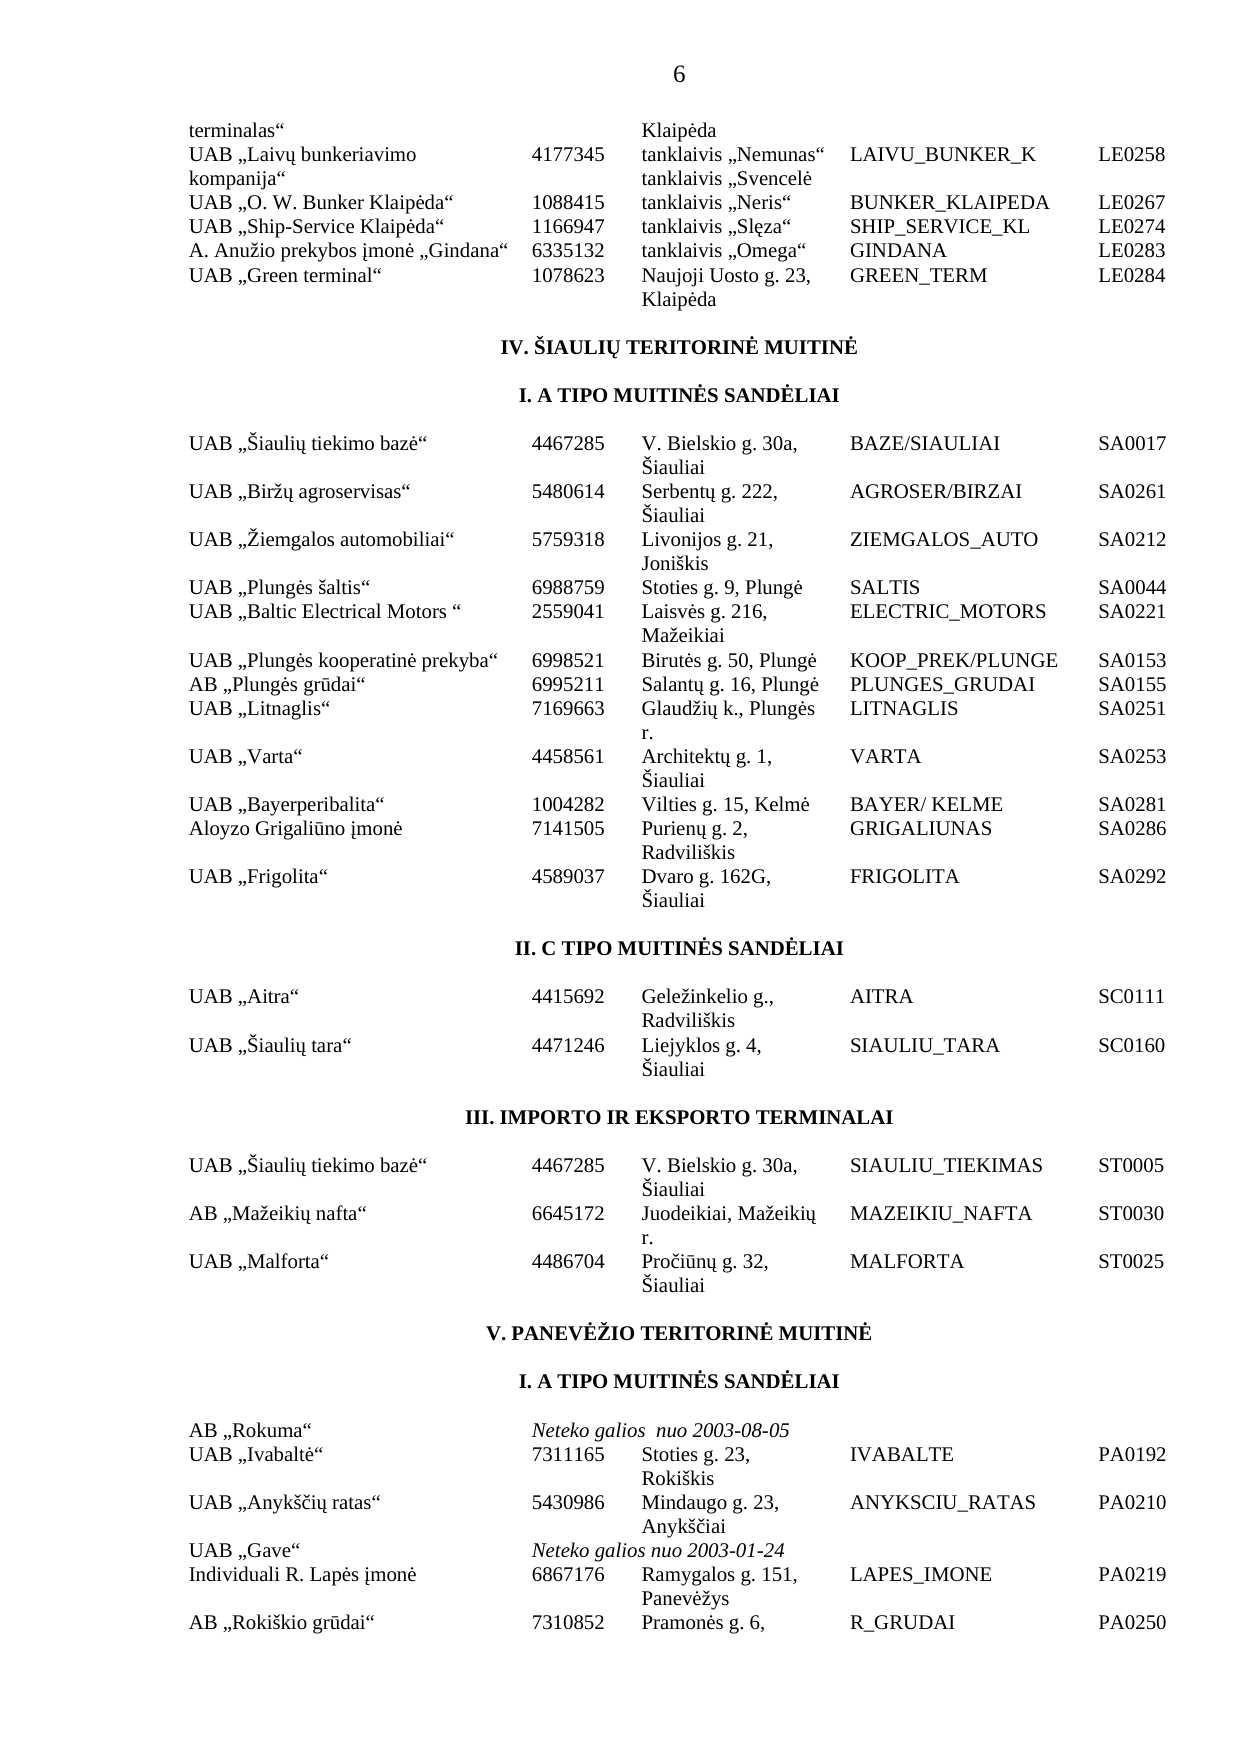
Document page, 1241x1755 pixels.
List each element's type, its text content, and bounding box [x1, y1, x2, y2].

table_cell [630, 359, 838, 383]
table_cell AB „Mažeikių nafta“ [177, 1201, 520, 1249]
table_cell [1087, 1394, 1181, 1417]
table_cell GREEN_TERM [839, 263, 1087, 311]
table_cell 6995211 [520, 672, 630, 696]
table_cell V. PANEVĖŽIO TERITORINĖ MUITINĖ [177, 1321, 1181, 1345]
table_cell IV. ŠIAULIŲ TERITORINĖ MUITINĖ [177, 335, 1181, 359]
table_cell 4486704 [520, 1249, 630, 1297]
table_cell AB „Rokuma“ [177, 1418, 520, 1442]
table_cell UAB „Frigolita“ [177, 864, 520, 912]
table_cell [630, 1394, 838, 1417]
table_cell AB „Rokiškio grūdai“ [177, 1610, 520, 1634]
table_cell [177, 407, 520, 431]
table_cell 6335132 [520, 239, 630, 262]
table_cell BUNKER_KLAIPEDA [839, 190, 1087, 214]
table_cell UAB „Šiaulių tiekimo bazė“ [177, 1153, 520, 1201]
table_cell [630, 407, 838, 431]
table_cell UAB „Šiaulių tiekimo bazė“ [177, 431, 520, 479]
table_cell 4467285 [520, 1153, 630, 1201]
table_cell V. Bielskio g. 30a, Šiauliai [630, 431, 838, 479]
table_cell 7311165 [520, 1442, 630, 1490]
table_cell Pramonės g. 6, [630, 1610, 838, 1634]
table_cell SA0155 [1087, 672, 1181, 696]
table_cell Architektų g. 1, Šiauliai [630, 744, 838, 792]
table_cell 6988759 [520, 575, 630, 599]
table_cell 4458561 [520, 744, 630, 792]
table_cell Glaudžių k., Plungės r. [630, 696, 838, 744]
table_cell PA0192 [1087, 1442, 1181, 1490]
table_cell [839, 1345, 1087, 1369]
table_cell V. Bielskio g. 30a, Šiauliai [630, 1153, 838, 1201]
table_cell ST0030 [1087, 1201, 1181, 1249]
table_cell SA0286 [1087, 816, 1181, 864]
table_cell III. IMPORTO IR EKSPORTO TERMINALAI [177, 1105, 1181, 1129]
table_cell MAZEIKIU_NAFTA [839, 1201, 1087, 1249]
table_cell Laisvės g. 216, Mažeikiai [630, 599, 838, 647]
table_cell Naujoji Uosto g. 23, Klaipėda [630, 263, 838, 311]
table_cell UAB „Biržų agroservisas“ [177, 479, 520, 527]
table_cell II. C TIPO MUITINĖS SANDĖLIAI [177, 936, 1181, 960]
table_cell Neteko galios nuo 2003-01-24 [520, 1538, 1181, 1562]
table_cell R_GRUDAI [839, 1610, 1087, 1634]
table_cell UAB „Žiemgalos automobiliai“ [177, 527, 520, 575]
table_cell [177, 1081, 520, 1105]
table_cell SHIP_SERVICE_KL [839, 214, 1087, 238]
table_cell Purienų g. 2, Radviliškis [630, 816, 838, 864]
table_cell UAB „Litnaglis“ [177, 696, 520, 744]
table_cell MALFORTA [839, 1249, 1087, 1297]
table_cell 4471246 [520, 1033, 630, 1081]
table_cell Birutės g. 50, Plungė [630, 648, 838, 672]
table_cell Ramygalos g. 151, Panevėžys [630, 1562, 838, 1610]
table_cell [520, 960, 630, 984]
table_cell SA0281 [1087, 792, 1181, 816]
table_cell 6998521 [520, 648, 630, 672]
table_cell IVABALTE [839, 1442, 1087, 1490]
table_cell Pročiūnų g. 32, Šiauliai [630, 1249, 838, 1297]
table_cell [177, 1394, 520, 1417]
table_cell LE0284 [1087, 263, 1181, 311]
table_cell Neteko galios nuo 2003-08-05 [520, 1418, 1181, 1442]
table_cell SA0261 [1087, 479, 1181, 527]
table_cell UAB „Anykščių ratas“ [177, 1490, 520, 1538]
table_cell A. Anužio prekybos įmonė „Gindana“ [177, 239, 520, 262]
table_cell SIAULIU_TIEKIMAS [839, 1153, 1087, 1201]
table_cell [839, 118, 1087, 142]
table_cell [520, 1345, 630, 1369]
table_cell SALTIS [839, 575, 1087, 599]
table_cell [630, 1081, 838, 1105]
table_cell UAB „Ship-Service Klaipėda“ [177, 214, 520, 238]
table_cell Vilties g. 15, Kelmė [630, 792, 838, 816]
table_cell LE0267 [1087, 190, 1181, 214]
table_cell Stoties g. 23, Rokiškis [630, 1442, 838, 1490]
table_cell UAB „Laivų bunkeriavimo kompanija“ [177, 142, 520, 190]
table_cell 4177345 [520, 142, 630, 190]
table_cell Individuali R. Lapės įmonė [177, 1562, 520, 1610]
table_cell 7310852 [520, 1610, 630, 1634]
table_cell 6867176 [520, 1562, 630, 1610]
table_cell UAB „O. W. Bunker Klaipėda“ [177, 190, 520, 214]
table_cell [839, 912, 1087, 936]
table_cell Stoties g. 9, Plungė [630, 575, 838, 599]
table_cell [177, 960, 520, 984]
table_cell Aloyzo Grigaliūno įmonė [177, 816, 520, 864]
table_cell Livonijos g. 21, Joniškis [630, 527, 838, 575]
table_cell [839, 1394, 1087, 1417]
table_cell SA0292 [1087, 864, 1181, 912]
table_cell LAIVU_BUNKER_K [839, 142, 1087, 190]
table_cell [630, 960, 838, 984]
table_cell [1087, 912, 1181, 936]
table_cell Mindaugo g. 23, Anykščiai [630, 1490, 838, 1538]
table_cell LE0274 [1087, 214, 1181, 238]
table_cell I. A TIPO MUITINĖS SANDĖLIAI [177, 383, 1181, 407]
table_cell [839, 1081, 1087, 1105]
table_cell 5430986 [520, 1490, 630, 1538]
table_cell 1088415 [520, 190, 630, 214]
table_cell I. A TIPO MUITINĖS SANDĖLIAI [177, 1369, 1181, 1393]
table_cell SA0253 [1087, 744, 1181, 792]
table_cell 4467285 [520, 431, 630, 479]
table_cell Serbentų g. 222, Šiauliai [630, 479, 838, 527]
table_cell UAB „Bayerperibalita“ [177, 792, 520, 816]
table_cell PLUNGES_GRUDAI [839, 672, 1087, 696]
table_cell SA0212 [1087, 527, 1181, 575]
table_cell BAZE/SIAULIAI [839, 431, 1087, 479]
table_cell 1004282 [520, 792, 630, 816]
table_cell 4589037 [520, 864, 630, 912]
table_cell UAB „Varta“ [177, 744, 520, 792]
table_cell UAB „Baltic Electrical Motors “ [177, 599, 520, 647]
table_cell [520, 1297, 630, 1321]
table_cell [177, 359, 520, 383]
table_cell [177, 1297, 520, 1321]
table_cell [1087, 311, 1181, 335]
table_cell SC0160 [1087, 1033, 1181, 1081]
table_cell [520, 1394, 630, 1417]
table_cell Dvaro g. 162G, Šiauliai [630, 864, 838, 912]
table_cell PA0210 [1087, 1490, 1181, 1538]
table_cell AGROSER/BIRZAI [839, 479, 1087, 527]
table_cell ST0005 [1087, 1153, 1181, 1201]
table_cell 7141505 [520, 816, 630, 864]
table_cell tanklaivis „Omega“ [630, 239, 838, 262]
table_cell Salantų g. 16, Plungė [630, 672, 838, 696]
table_cell 2559041 [520, 599, 630, 647]
table_cell Klaipėda [630, 118, 838, 142]
table_cell terminalas“ [177, 118, 520, 142]
table_cell Juodeikiai, Mažeikių r. [630, 1201, 838, 1249]
table_cell [630, 1297, 838, 1321]
table_cell [630, 1345, 838, 1369]
table_cell SIAULIU_TARA [839, 1033, 1087, 1081]
table_cell [839, 407, 1087, 431]
table_cell PA0250 [1087, 1610, 1181, 1634]
table_cell [1087, 407, 1181, 431]
table_cell AB „Plungės grūdai“ [177, 672, 520, 696]
table_cell [177, 1345, 520, 1369]
table_cell UAB „Šiaulių tara“ [177, 1033, 520, 1081]
table_cell [177, 1129, 520, 1153]
table_cell [1087, 1297, 1181, 1321]
table_cell LE0283 [1087, 239, 1181, 262]
table_cell UAB „Aitra“ [177, 984, 520, 1032]
table_cell [520, 311, 630, 335]
table_cell [520, 407, 630, 431]
table_cell UAB „Green terminal“ [177, 263, 520, 311]
table_cell VARTA [839, 744, 1087, 792]
table_cell [177, 311, 520, 335]
table_cell ZIEMGALOS_AUTO [839, 527, 1087, 575]
table_cell ST0025 [1087, 1249, 1181, 1297]
table_cell tanklaivis „Slęza“ [630, 214, 838, 238]
table_cell LE0258 [1087, 142, 1181, 190]
table_cell [839, 1129, 1087, 1153]
table_cell [839, 960, 1087, 984]
table_cell FRIGOLITA [839, 864, 1087, 912]
table_cell GINDANA [839, 239, 1087, 262]
table_cell ELECTRIC_MOTORS [839, 599, 1087, 647]
table_cell LAPES_IMONE [839, 1562, 1087, 1610]
table_cell tanklaivis „Nemunas“ tanklaivis „Svencelė [630, 142, 838, 190]
table_cell 1078623 [520, 263, 630, 311]
table_cell ANYKSCIU_RATAS [839, 1490, 1087, 1538]
table_cell Geležinkelio g., Radviliškis [630, 984, 838, 1032]
table_cell 5480614 [520, 479, 630, 527]
table_cell AITRA [839, 984, 1087, 1032]
table_cell GRIGALIUNAS [839, 816, 1087, 864]
table_cell [520, 912, 630, 936]
table_cell SA0221 [1087, 599, 1181, 647]
table_cell PA0219 [1087, 1562, 1181, 1610]
table_cell BAYER/ KELME [839, 792, 1087, 816]
table_cell [520, 1081, 630, 1105]
table_cell [839, 359, 1087, 383]
table_cell UAB „Plungės kooperatinė prekyba“ [177, 648, 520, 672]
table_cell 7169663 [520, 696, 630, 744]
table_cell LITNAGLIS [839, 696, 1087, 744]
table_cell [520, 1129, 630, 1153]
table_cell [1087, 359, 1181, 383]
table_cell [839, 1297, 1087, 1321]
table_cell [1087, 1129, 1181, 1153]
table_cell [630, 1129, 838, 1153]
table_cell Liejyklos g. 4, Šiauliai [630, 1033, 838, 1081]
table_cell [520, 118, 630, 142]
table_cell SC0111 [1087, 984, 1181, 1032]
table_cell UAB „Gave“ [177, 1538, 520, 1562]
table_cell [1087, 1081, 1181, 1105]
table_cell KOOP_PREK/PLUNGE [839, 648, 1087, 672]
table_cell 4415692 [520, 984, 630, 1032]
table_cell [1087, 1345, 1181, 1369]
table_cell 5759318 [520, 527, 630, 575]
table_cell UAB „Ivabaltė“ [177, 1442, 520, 1490]
table_cell 6645172 [520, 1201, 630, 1249]
table_cell UAB „Plungės šaltis“ [177, 575, 520, 599]
table_cell [520, 359, 630, 383]
table_cell SA0044 [1087, 575, 1181, 599]
table_cell SA0153 [1087, 648, 1181, 672]
table_cell 1166947 [520, 214, 630, 238]
table_cell [839, 311, 1087, 335]
table_cell [1087, 118, 1181, 142]
table_cell [177, 912, 520, 936]
table_cell SA0017 [1087, 431, 1181, 479]
table_cell UAB „Malforta“ [177, 1249, 520, 1297]
table_cell [630, 311, 838, 335]
table_cell tanklaivis „Neris“ [630, 190, 838, 214]
table_cell SA0251 [1087, 696, 1181, 744]
table_cell [1087, 960, 1181, 984]
table_cell [630, 912, 838, 936]
